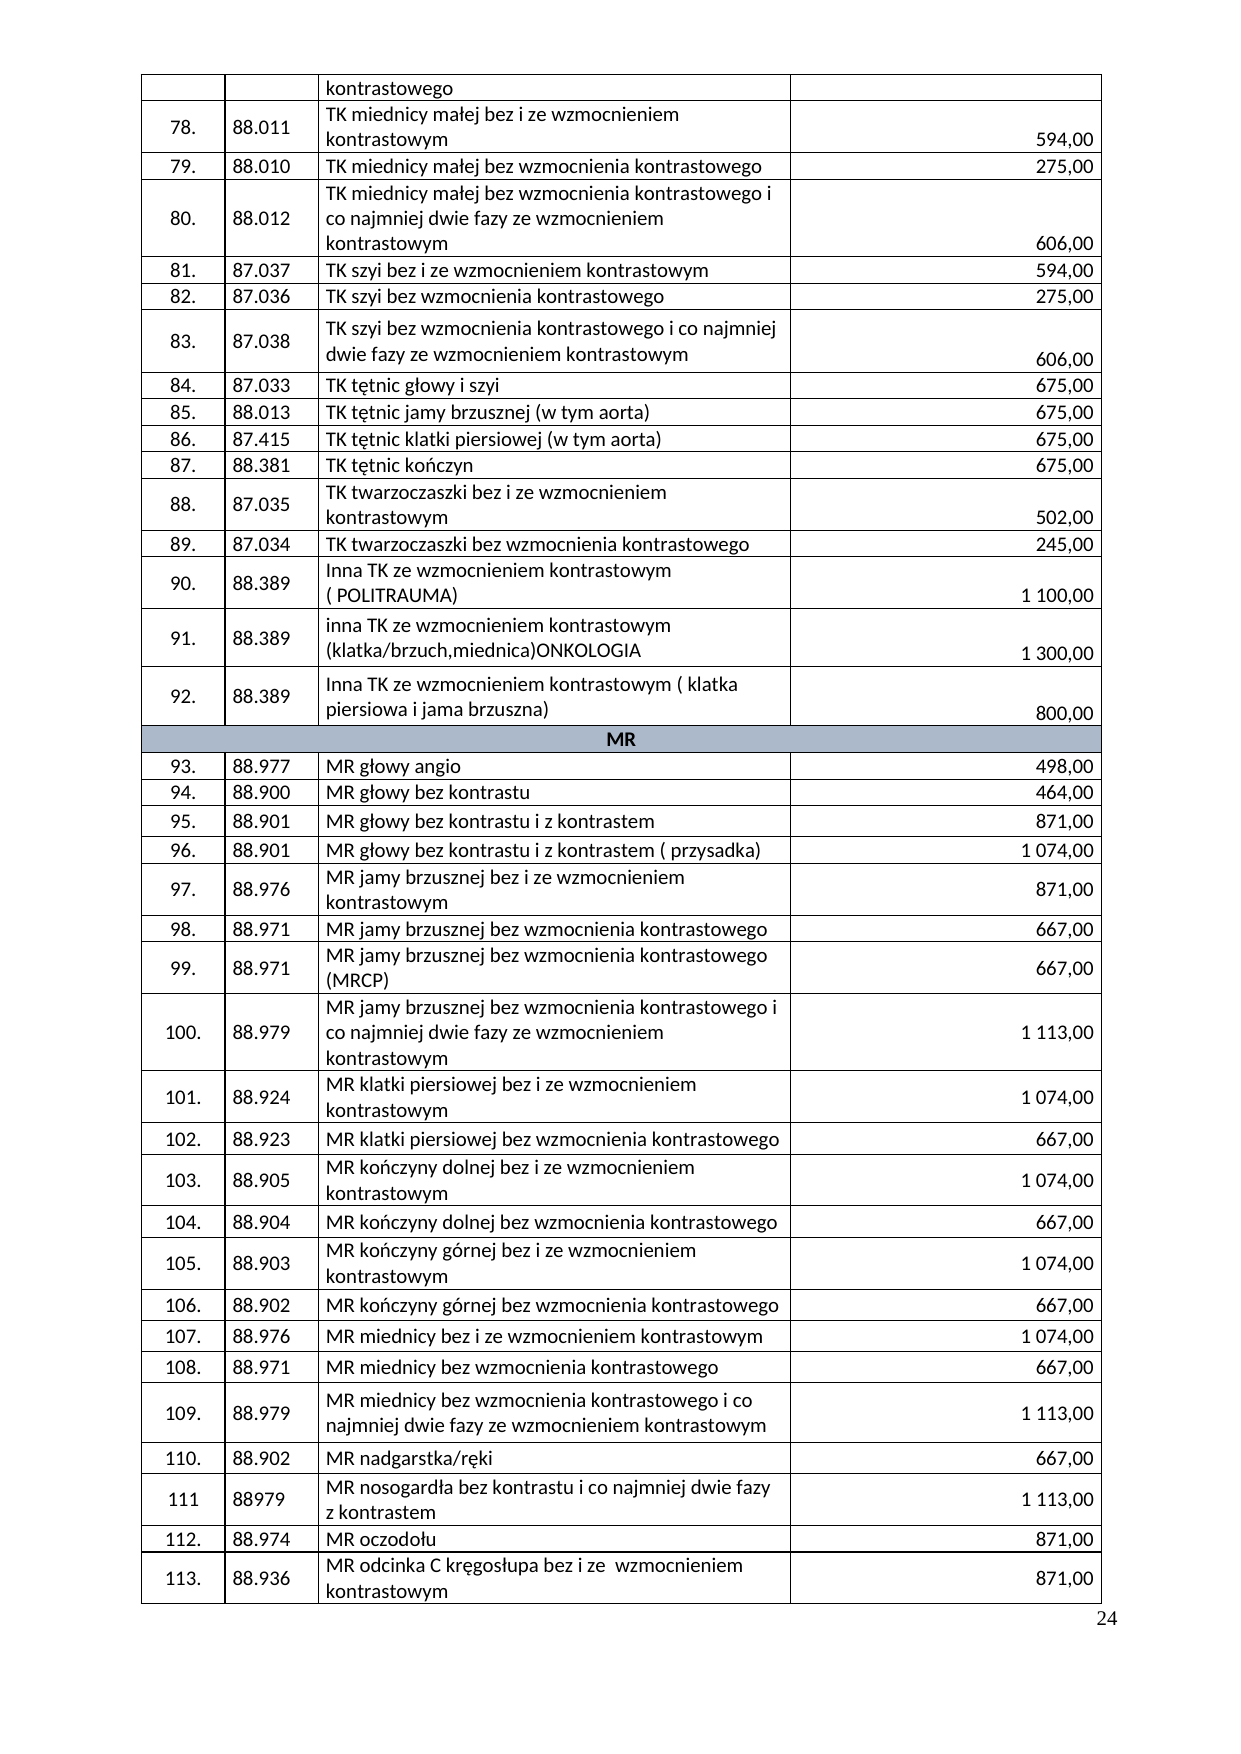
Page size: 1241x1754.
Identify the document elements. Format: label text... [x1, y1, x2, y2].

table_cell 1 100,00 [791, 557, 1101, 608]
table_cell 100. [142, 994, 224, 1070]
table_cell 871,00 [791, 864, 1101, 915]
table_cell 101. [142, 1071, 224, 1122]
table_cell Inna TK ze wzmocnieniem kontrastowym ( klatka piersiowa i jama brzuszna) [319, 667, 790, 725]
table_cell MR klatki piersiowej bez i ze wzmocnieniem kontrastowym [319, 1071, 790, 1122]
table_cell [226, 75, 318, 100]
table_cell MR nadgarstka/ręki [319, 1443, 790, 1473]
table_cell MR jamy brzusznej bez wzmocnienia kontrastowego i co najmniej dwie fazy ze wzmocnieniem kontrastowym [319, 994, 790, 1070]
table_cell 88.971 [226, 916, 318, 941]
table_cell 675,00 [791, 426, 1101, 451]
table_cell MR nosogardła bez kontrastu i co najmniej dwie fazy z kontrastem [319, 1474, 790, 1525]
table_cell 88.381 [226, 452, 318, 478]
table_cell 86. [142, 426, 224, 451]
table_cell MR odcinka C kręgosłupa bez i ze wzmocnieniem kontrastowym [319, 1553, 790, 1603]
table_cell 1 074,00 [791, 1321, 1101, 1351]
table_cell 88.900 [226, 780, 318, 805]
table_cell 88.012 [226, 180, 318, 256]
table_cell 105. [142, 1238, 224, 1288]
table_cell 79. [142, 153, 224, 179]
table_cell 104. [142, 1206, 224, 1237]
table_cell 98. [142, 916, 224, 941]
table_cell TK szyi bez wzmocnienia kontrastowego [319, 284, 790, 309]
table_cell 88.936 [226, 1553, 318, 1603]
table_cell 245,00 [791, 531, 1101, 556]
table_cell 113. [142, 1553, 224, 1603]
table_cell 96. [142, 837, 224, 863]
table_cell 88.011 [226, 101, 318, 152]
table_cell 275,00 [791, 284, 1101, 309]
table_cell TK szyi bez wzmocnienia kontrastowego i co najmniej dwie fazy ze wzmocnieniem kontrastowym [319, 310, 790, 372]
table_cell 88.971 [226, 1352, 318, 1382]
table_cell 871,00 [791, 806, 1101, 836]
table_cell MR jamy brzusznej bez wzmocnienia kontrastowego (MRCP) [319, 942, 790, 993]
table_cell MR miednicy bez wzmocnienia kontrastowego [319, 1352, 790, 1382]
table_cell 94. [142, 780, 224, 805]
table_cell 88.902 [226, 1290, 318, 1320]
table_cell 109. [142, 1383, 224, 1442]
table_cell Inna TK ze wzmocnieniem kontrastowym ( POLITRAUMA) [319, 557, 790, 608]
table_cell 108. [142, 1352, 224, 1382]
table_cell 88.901 [226, 837, 318, 863]
table_cell kontrastowego [319, 75, 790, 100]
table_cell 675,00 [791, 452, 1101, 478]
table_cell 88.923 [226, 1123, 318, 1153]
table_cell 90. [142, 557, 224, 608]
table_cell MR kończyny górnej bez wzmocnienia kontrastowego [319, 1290, 790, 1320]
table_cell 667,00 [791, 942, 1101, 993]
table_cell 88.974 [226, 1526, 318, 1551]
table_cell 464,00 [791, 780, 1101, 805]
table_cell 606,00 [791, 310, 1101, 372]
table_cell 88.977 [226, 753, 318, 778]
table_cell 1 113,00 [791, 1383, 1101, 1442]
table_cell 99. [142, 942, 224, 993]
table_cell 667,00 [791, 1123, 1101, 1153]
table_cell 594,00 [791, 101, 1101, 152]
table_cell 83. [142, 310, 224, 372]
table_cell 667,00 [791, 1290, 1101, 1320]
table_cell 88.905 [226, 1155, 318, 1205]
table_cell 88. [142, 479, 224, 530]
table_cell 88.903 [226, 1238, 318, 1288]
table_cell 97. [142, 864, 224, 915]
table_cell 1 113,00 [791, 994, 1101, 1070]
table_cell 88.389 [226, 609, 318, 666]
table_cell 95. [142, 806, 224, 836]
table_cell MR kończyny górnej bez i ze wzmocnieniem kontrastowym [319, 1238, 790, 1288]
table_cell 88979 [226, 1474, 318, 1525]
table_cell 667,00 [791, 1206, 1101, 1237]
table_cell 1 074,00 [791, 1071, 1101, 1122]
table_cell TK miednicy małej bez i ze wzmocnieniem kontrastowym [319, 101, 790, 152]
table_cell 594,00 [791, 257, 1101, 282]
table_cell inna TK ze wzmocnieniem kontrastowym (klatka/brzuch,miednica)ONKOLOGIA [319, 609, 790, 666]
table_cell 87.034 [226, 531, 318, 556]
table_cell 88.976 [226, 1321, 318, 1351]
table_cell 87.415 [226, 426, 318, 451]
table_cell 93. [142, 753, 224, 778]
table_cell TK tętnic głowy i szyi [319, 373, 790, 398]
table_cell 87.037 [226, 257, 318, 282]
table_cell 667,00 [791, 1443, 1101, 1473]
table_cell 1 074,00 [791, 1155, 1101, 1205]
table_cell 1 074,00 [791, 1238, 1101, 1288]
table_cell 84. [142, 373, 224, 398]
table_cell MR jamy brzusznej bez i ze wzmocnieniem kontrastowym [319, 864, 790, 915]
table_cell 1 113,00 [791, 1474, 1101, 1525]
table_cell 88.902 [226, 1443, 318, 1473]
table_cell 107. [142, 1321, 224, 1351]
table_cell 1 300,00 [791, 609, 1101, 666]
table_cell [791, 75, 1101, 100]
table_cell 88.979 [226, 994, 318, 1070]
table_cell 667,00 [791, 1352, 1101, 1382]
table_cell MR kończyny dolnej bez i ze wzmocnieniem kontrastowym [319, 1155, 790, 1205]
table_cell 871,00 [791, 1553, 1101, 1603]
table_cell 606,00 [791, 180, 1101, 256]
table_cell 88.901 [226, 806, 318, 836]
table_cell 91. [142, 609, 224, 666]
table_cell MR kończyny dolnej bez wzmocnienia kontrastowego [319, 1206, 790, 1237]
table_cell TK twarzoczaszki bez i ze wzmocnieniem kontrastowym [319, 479, 790, 530]
table_cell 88.976 [226, 864, 318, 915]
table_cell [142, 75, 224, 100]
table_cell 871,00 [791, 1526, 1101, 1551]
table_cell 88.979 [226, 1383, 318, 1442]
table_cell TK miednicy małej bez wzmocnienia kontrastowego [319, 153, 790, 179]
table_cell MR klatki piersiowej bez wzmocnienia kontrastowego [319, 1123, 790, 1153]
table_cell 89. [142, 531, 224, 556]
table_cell 103. [142, 1155, 224, 1205]
table_cell 81. [142, 257, 224, 282]
table_cell 88.013 [226, 399, 318, 425]
table_cell TK tętnic kończyn [319, 452, 790, 478]
table_cell 102. [142, 1123, 224, 1153]
table_cell 87.035 [226, 479, 318, 530]
table_cell TK szyi bez i ze wzmocnieniem kontrastowym [319, 257, 790, 282]
table_cell 800,00 [791, 667, 1101, 725]
table_cell 88.924 [226, 1071, 318, 1122]
table_cell 675,00 [791, 373, 1101, 398]
table_cell 78. [142, 101, 224, 152]
table_cell MR głowy bez kontrastu [319, 780, 790, 805]
table_cell 110. [142, 1443, 224, 1473]
table_cell MR miednicy bez wzmocnienia kontrastowego i co najmniej dwie fazy ze wzmocnieniem kontrastowym [319, 1383, 790, 1442]
table_cell MR miednicy bez i ze wzmocnieniem kontrastowym [319, 1321, 790, 1351]
table_cell TK miednicy małej bez wzmocnienia kontrastowego i co najmniej dwie fazy ze wzmocnieniem kontrastowym [319, 180, 790, 256]
table_cell 106. [142, 1290, 224, 1320]
table_cell 92. [142, 667, 224, 725]
table_cell 87.033 [226, 373, 318, 398]
table_cell 1 074,00 [791, 837, 1101, 863]
table_cell MR jamy brzusznej bez wzmocnienia kontrastowego [319, 916, 790, 941]
table_cell 88.389 [226, 667, 318, 725]
table_cell 502,00 [791, 479, 1101, 530]
table_cell MR oczodołu [319, 1526, 790, 1551]
table_cell 88.389 [226, 557, 318, 608]
table_cell 85. [142, 399, 224, 425]
table_cell 87.036 [226, 284, 318, 309]
table_cell 498,00 [791, 753, 1101, 778]
table_cell MR głowy angio [319, 753, 790, 778]
table_cell 88.971 [226, 942, 318, 993]
table_cell MR głowy bez kontrastu i z kontrastem ( przysadka) [319, 837, 790, 863]
table_cell 111 [142, 1474, 224, 1525]
table_cell MR głowy bez kontrastu i z kontrastem [319, 806, 790, 836]
table_cell 88.904 [226, 1206, 318, 1237]
table_cell MR [142, 726, 1101, 752]
table_cell 88.010 [226, 153, 318, 179]
table_cell TK twarzoczaszki bez wzmocnienia kontrastowego [319, 531, 790, 556]
table_cell 675,00 [791, 399, 1101, 425]
table_cell 82. [142, 284, 224, 309]
table_cell 667,00 [791, 916, 1101, 941]
table_cell 112. [142, 1526, 224, 1551]
table_cell 275,00 [791, 153, 1101, 179]
table_cell 80. [142, 180, 224, 256]
table_cell TK tętnic jamy brzusznej (w tym aorta) [319, 399, 790, 425]
table_cell 87.038 [226, 310, 318, 372]
table_cell TK tętnic klatki piersiowej (w tym aorta) [319, 426, 790, 451]
table_cell 87. [142, 452, 224, 478]
